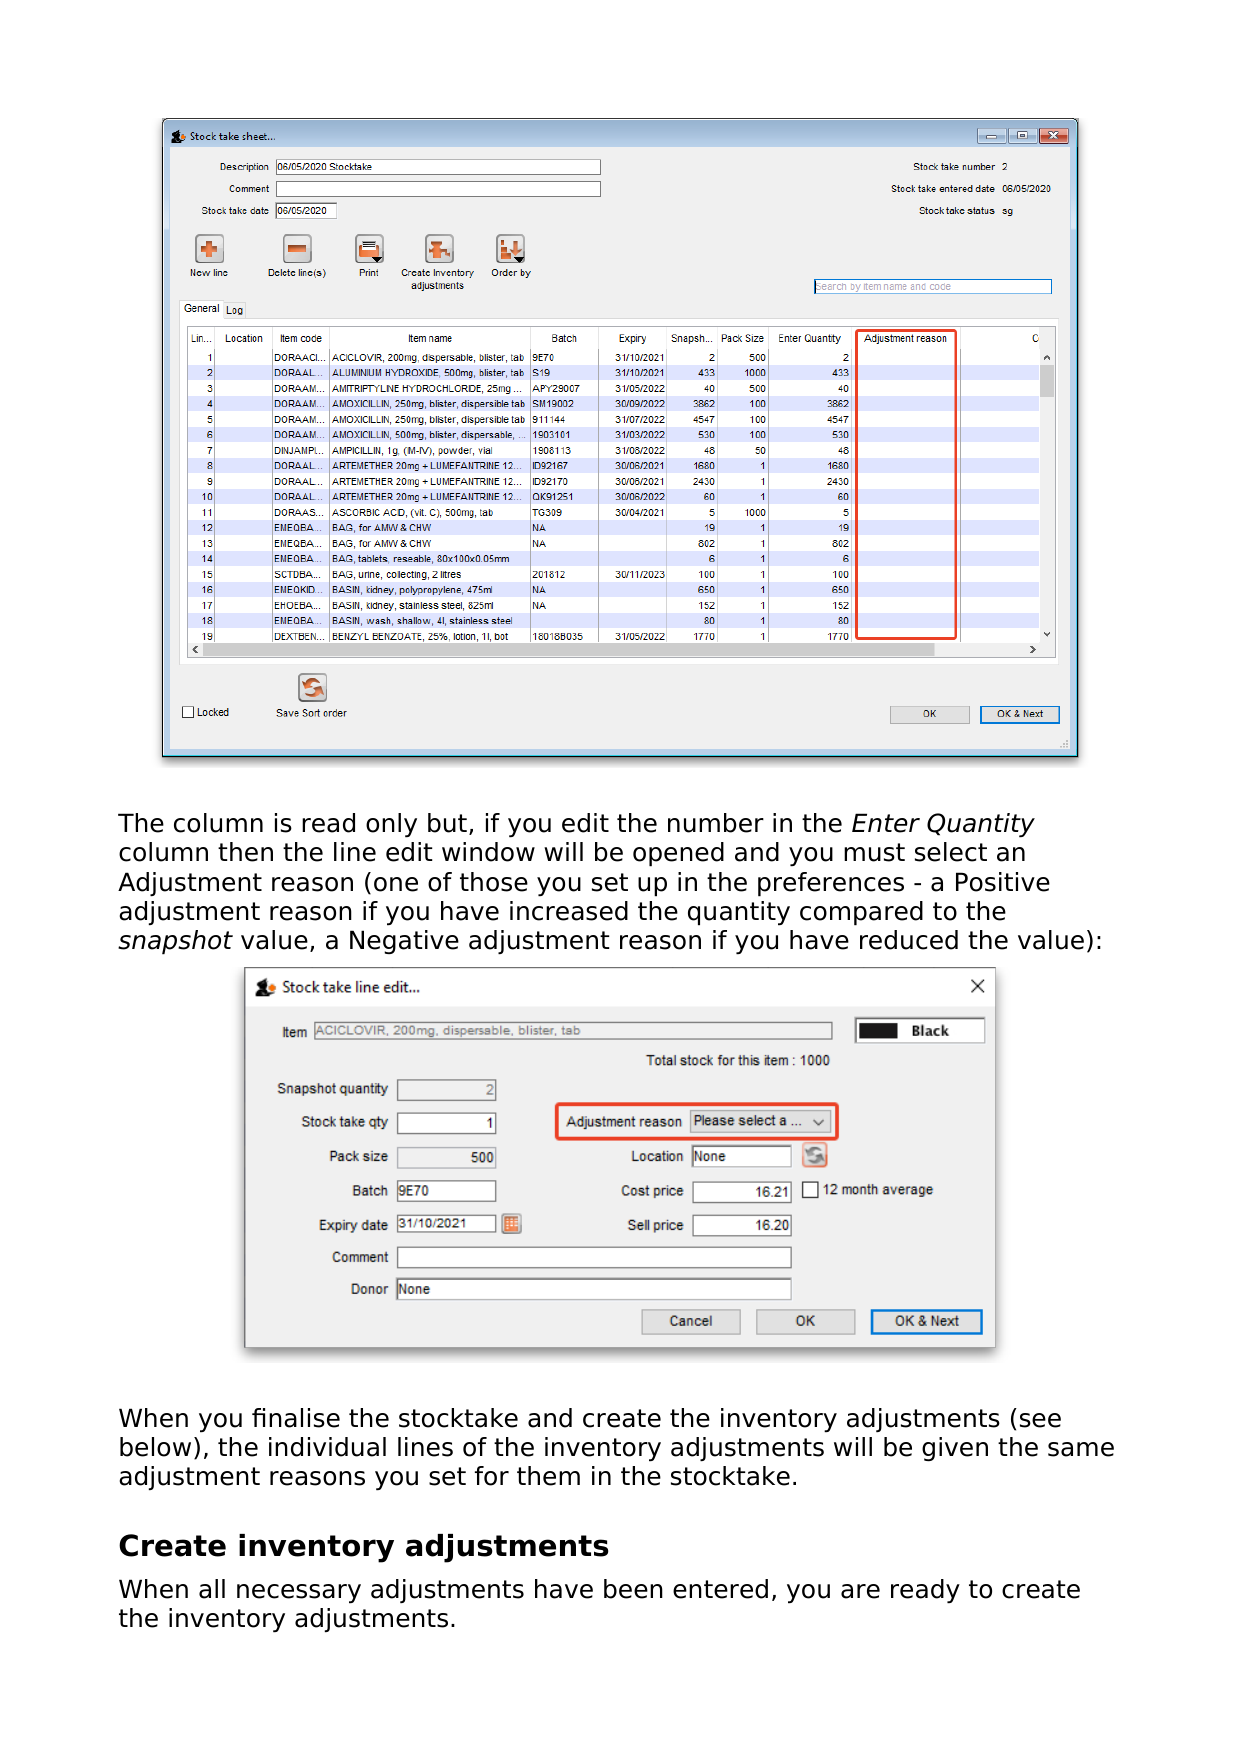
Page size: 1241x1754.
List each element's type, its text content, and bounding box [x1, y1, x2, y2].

picture [151, 118, 1089, 768]
text When you finalise the stocktake and create the inventory adjustments (see below), the individual lines of the inventory adjustments will be given the same adjustment reasons you set for them in the stocktake. [118, 1404, 1122, 1491]
picture [229, 967, 1011, 1363]
text When all necessary adjustments have been entered, you are ready to create the inventory adjustments. [118, 1575, 1122, 1634]
subtitle Create inventory adjustments [118, 1529, 1122, 1563]
text The column is read only but, if you edit the number in the Enter Quantity column then the line edit window will be opened and you must select an Adjustment reason (one of those you set up in the preferences - a Positive adjustment reason if you have increased the quantity compared to the snapshot value, a Negative adjustment reason if you have reduced the value): [118, 809, 1122, 955]
